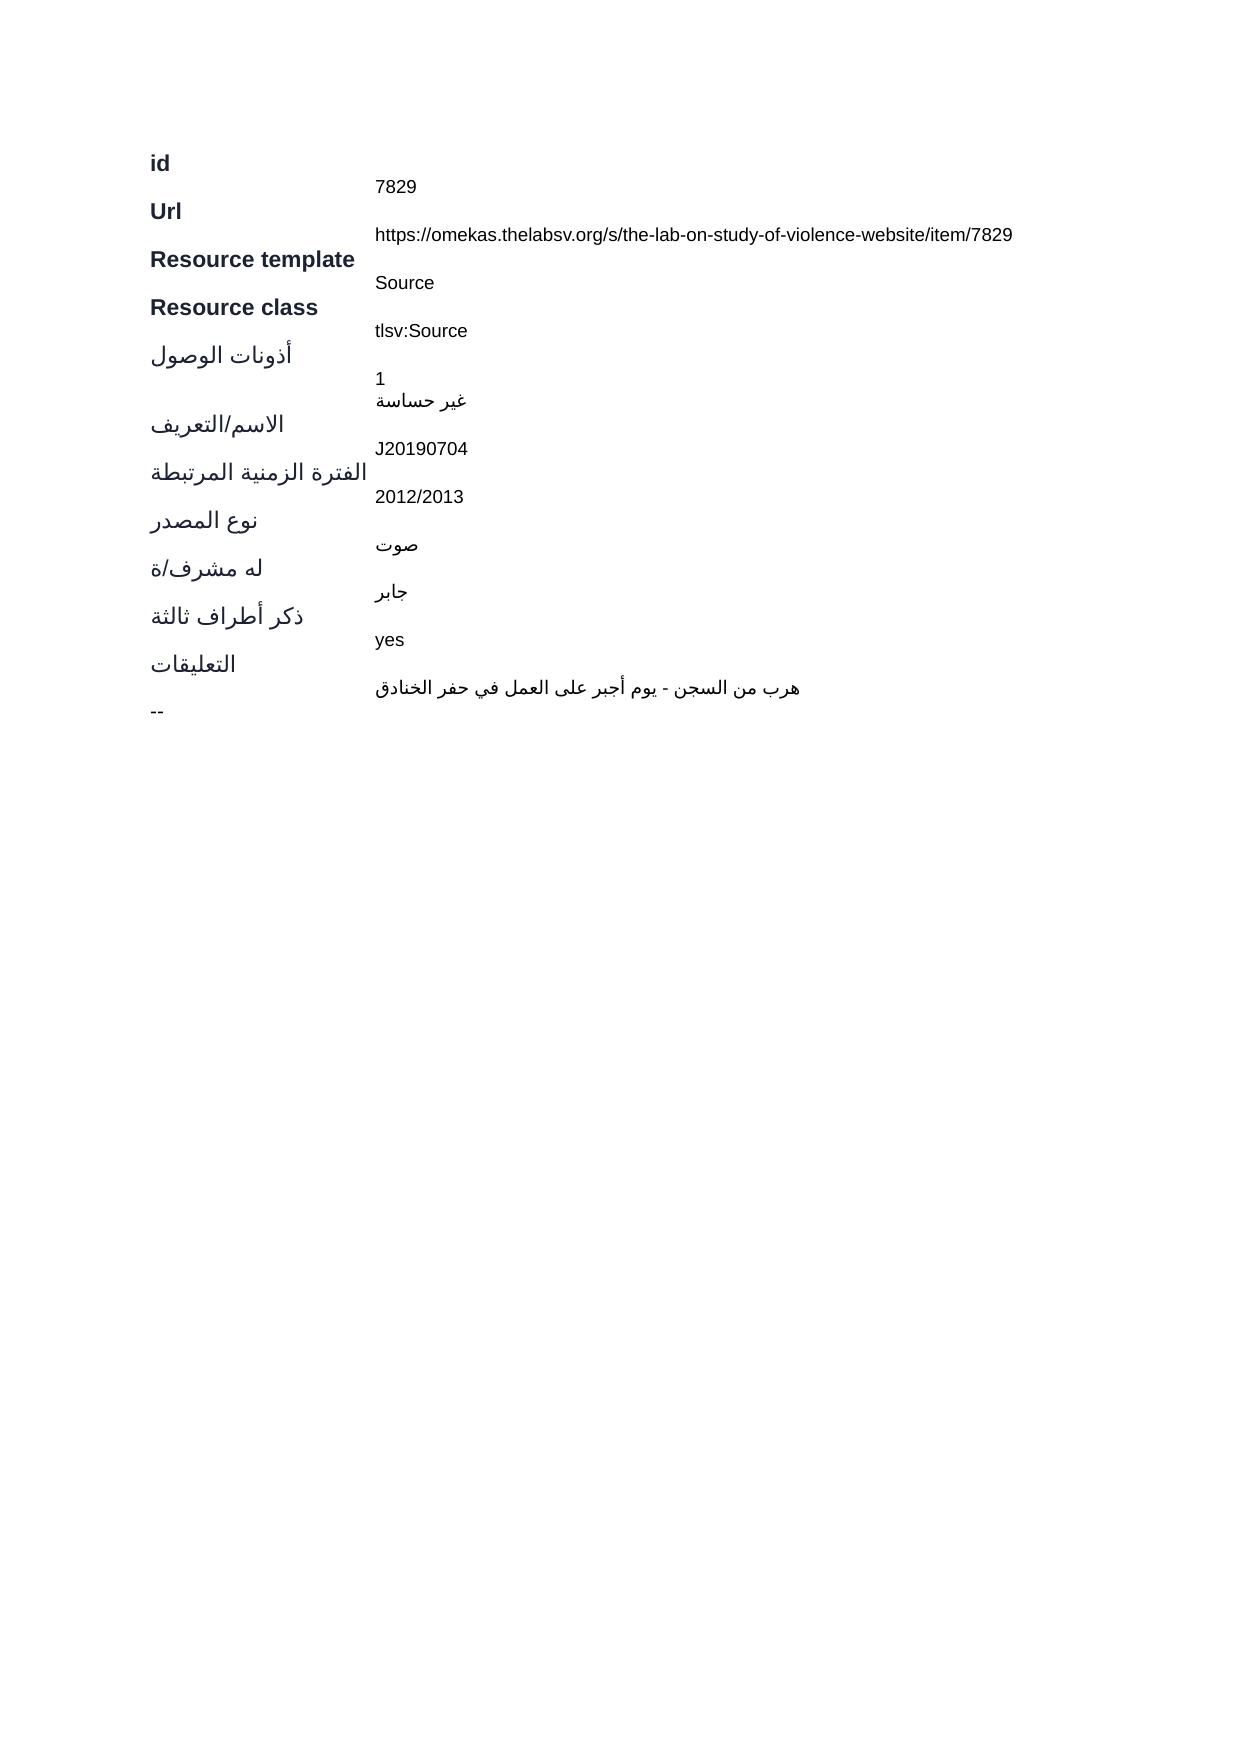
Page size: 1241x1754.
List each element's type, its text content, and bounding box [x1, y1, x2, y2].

text https://omekas.thelabsv.org/s/the-lab-on-study-of-violence-website/item/7829 [375, 224, 1090, 246]
text له مشرف/ة [150, 555, 1090, 581]
text التعليقات [150, 651, 1090, 677]
text 2012/2013 [375, 485, 1090, 507]
text Url [150, 198, 1090, 224]
text tlsv:Source [375, 320, 1090, 342]
text نوع المصدر [150, 507, 1090, 533]
text J20190704 [375, 437, 1090, 459]
text صوت [375, 533, 1090, 555]
text 1 [375, 368, 1090, 389]
text Source [375, 272, 1090, 294]
text جابر [375, 581, 1090, 603]
text 7829 [375, 176, 1090, 198]
text أذونات الوصول [150, 342, 1090, 368]
text الفترة الزمنية المرتبطة [150, 459, 1090, 485]
text هرب من السجن - يوم أجبر على العمل في حفر الخنادق [375, 677, 1090, 699]
text Resource class [150, 294, 1090, 320]
text -- [150, 699, 1090, 723]
text الاسم/التعريف [150, 411, 1090, 437]
text id [150, 150, 1090, 176]
text yes [375, 629, 1090, 651]
text ذكر أطراف ثالثة [150, 603, 1090, 629]
text غير حساسة [375, 389, 1090, 411]
text Resource template [150, 246, 1090, 272]
